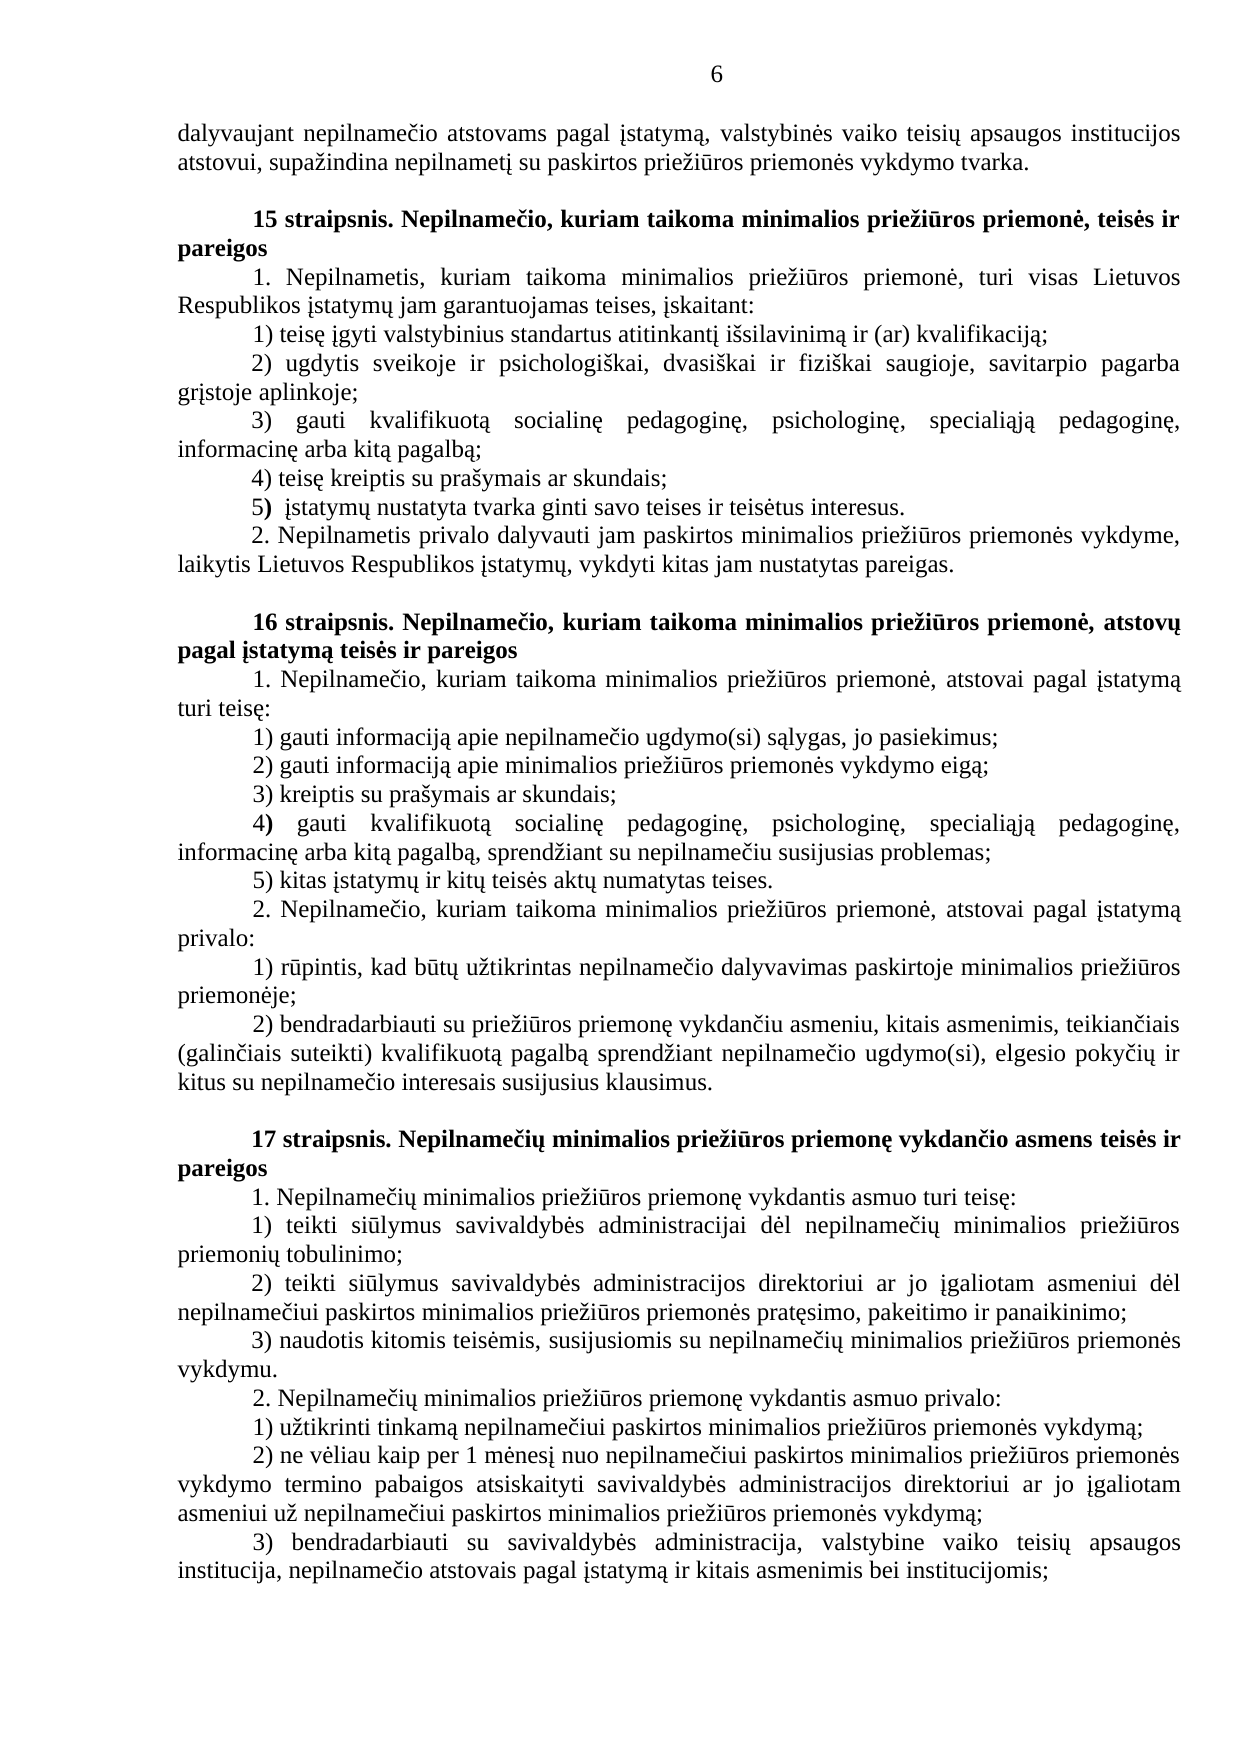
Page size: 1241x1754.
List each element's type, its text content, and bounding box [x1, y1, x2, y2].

text 2) ugdytis sveikoje ir psichologiškai, dvasiškai ir fiziškai saugioje, savitarpio pagarba grįstoje aplinkoje; [177, 348, 1181, 406]
text 2. Nepilnametis privalo dalyvauti jam paskirtos minimalios priežiūros priemonės vykdyme, laikytis Lietuvos Respublikos įstatymų, vykdyti kitas jam nustatytas pareigas. [177, 521, 1181, 578]
text 1) gauti informaciją apie nepilnamečio ugdymo(si) sąlygas, jo pasiekimus; [252, 722, 1181, 751]
text 3) kreiptis su prašymais ar skundais; [252, 779, 1181, 808]
text 1) užtikrinti tinkamą nepilnamečiui paskirtos minimalios priežiūros priemonės vykdymą; [177, 1412, 1181, 1441]
text 15 straipsnis. Nepilnamečio, kuriam taikoma minimalios priežiūros priemonė, teisės ir pareigos [177, 204, 1181, 262]
text 1) teikti siūlymus savivaldybės administracijai dėl nepilnamečių minimalios priežiūros priemonių tobulinimo; [177, 1211, 1181, 1268]
text 1) rūpintis, kad būtų užtikrintas nepilnamečio dalyvavimas paskirtoje minimalios priežiūros priemonėje; [177, 952, 1181, 1009]
text 2. Nepilnamečių minimalios priežiūros priemonę vykdantis asmuo privalo: [177, 1383, 1181, 1412]
text 5) įstatymų nustatyta tvarka ginti savo teises ir teisėtus interesus. [177, 492, 1181, 521]
text 3) bendradarbiauti su savivaldybės administracija, valstybine vaiko teisių apsaugos institucija, nepilnamečio atstovais pagal įstatymą ir kitais asmenimis bei institucijomis; [177, 1527, 1181, 1584]
text 3) gauti kvalifikuotą socialinę pedagoginę, psichologinę, specialiąją pedagoginę, informacinę arba kitą pagalbą; [177, 406, 1181, 463]
text 2) gauti informaciją apie minimalios priežiūros priemonės vykdymo eigą; [252, 751, 1181, 779]
text 16 straipsnis. Nepilnamečio, kuriam taikoma minimalios priežiūros priemonė, atstovų pagal įstatymą teisės ir pareigos [177, 607, 1181, 664]
text 2. Nepilnamečio, kuriam taikoma minimalios priežiūros priemonė, atstovai pagal įstatymą privalo: [177, 894, 1181, 952]
text 5) kitas įstatymų ir kitų teisės aktų numatytas teises. [252, 866, 1181, 894]
text 3) naudotis kitomis teisėmis, susijusiomis su nepilnamečių minimalios priežiūros priemonės vykdymu. [177, 1326, 1181, 1383]
text 1. Nepilnametis, kuriam taikoma minimalios priežiūros priemonė, turi visas Lietuvos Respublikos įstatymų jam garantuojamas teises, įskaitant: [177, 262, 1181, 319]
text 2) ne vėliau kaip per 1 mėnesį nuo nepilnamečiui paskirtos minimalios priežiūros priemonės vykdymo termino pabaigos atsiskaityti savivaldybės administracijos direktoriui ar jo įgaliotam asmeniui už nepilnamečiui paskirtos minimalios priežiūros priemonės vykdymą; [177, 1441, 1181, 1527]
text dalyvaujant nepilnamečio atstovams pagal įstatymą, valstybinės vaiko teisių apsaugos institucijos atstovui, supažindina nepilnametį su paskirtos priežiūros priemonės vykdymo tvarka. [177, 118, 1181, 176]
text 4) teisę kreiptis su prašymais ar skundais; [177, 463, 1181, 492]
text 2) bendradarbiauti su priežiūros priemonę vykdančiu asmeniu, kitais asmenimis, teikiančiais (galinčiais suteikti) kvalifikuotą pagalbą sprendžiant nepilnamečio ugdymo(si), elgesio pokyčių ir kitus su nepilnamečio interesais susijusius klausimus. [177, 1009, 1181, 1096]
text 4) gauti kvalifikuotą socialinę pedagoginę, psichologinę, specialiąją pedagoginę, informacinę arba kitą pagalbą, sprendžiant su nepilnamečiu susijusias problemas; [177, 808, 1181, 866]
text 1. Nepilnamečio, kuriam taikoma minimalios priežiūros priemonė, atstovai pagal įstatymą turi teisę: [177, 664, 1181, 722]
text 1. Nepilnamečių minimalios priežiūros priemonę vykdantis asmuo turi teisę: [177, 1182, 1181, 1211]
text 17 straipsnis. Nepilnamečių minimalios priežiūros priemonę vykdančio asmens teisės ir pareigos [177, 1124, 1181, 1182]
text 1) teisę įgyti valstybinius standartus atitinkantį išsilavinimą ir (ar) kvalifikaciją; [177, 319, 1181, 348]
text 2) teikti siūlymus savivaldybės administracijos direktoriui ar jo įgaliotam asmeniui dėl nepilnamečiui paskirtos minimalios priežiūros priemonės pratęsimo, pakeitimo ir panaikinimo; [177, 1268, 1181, 1326]
